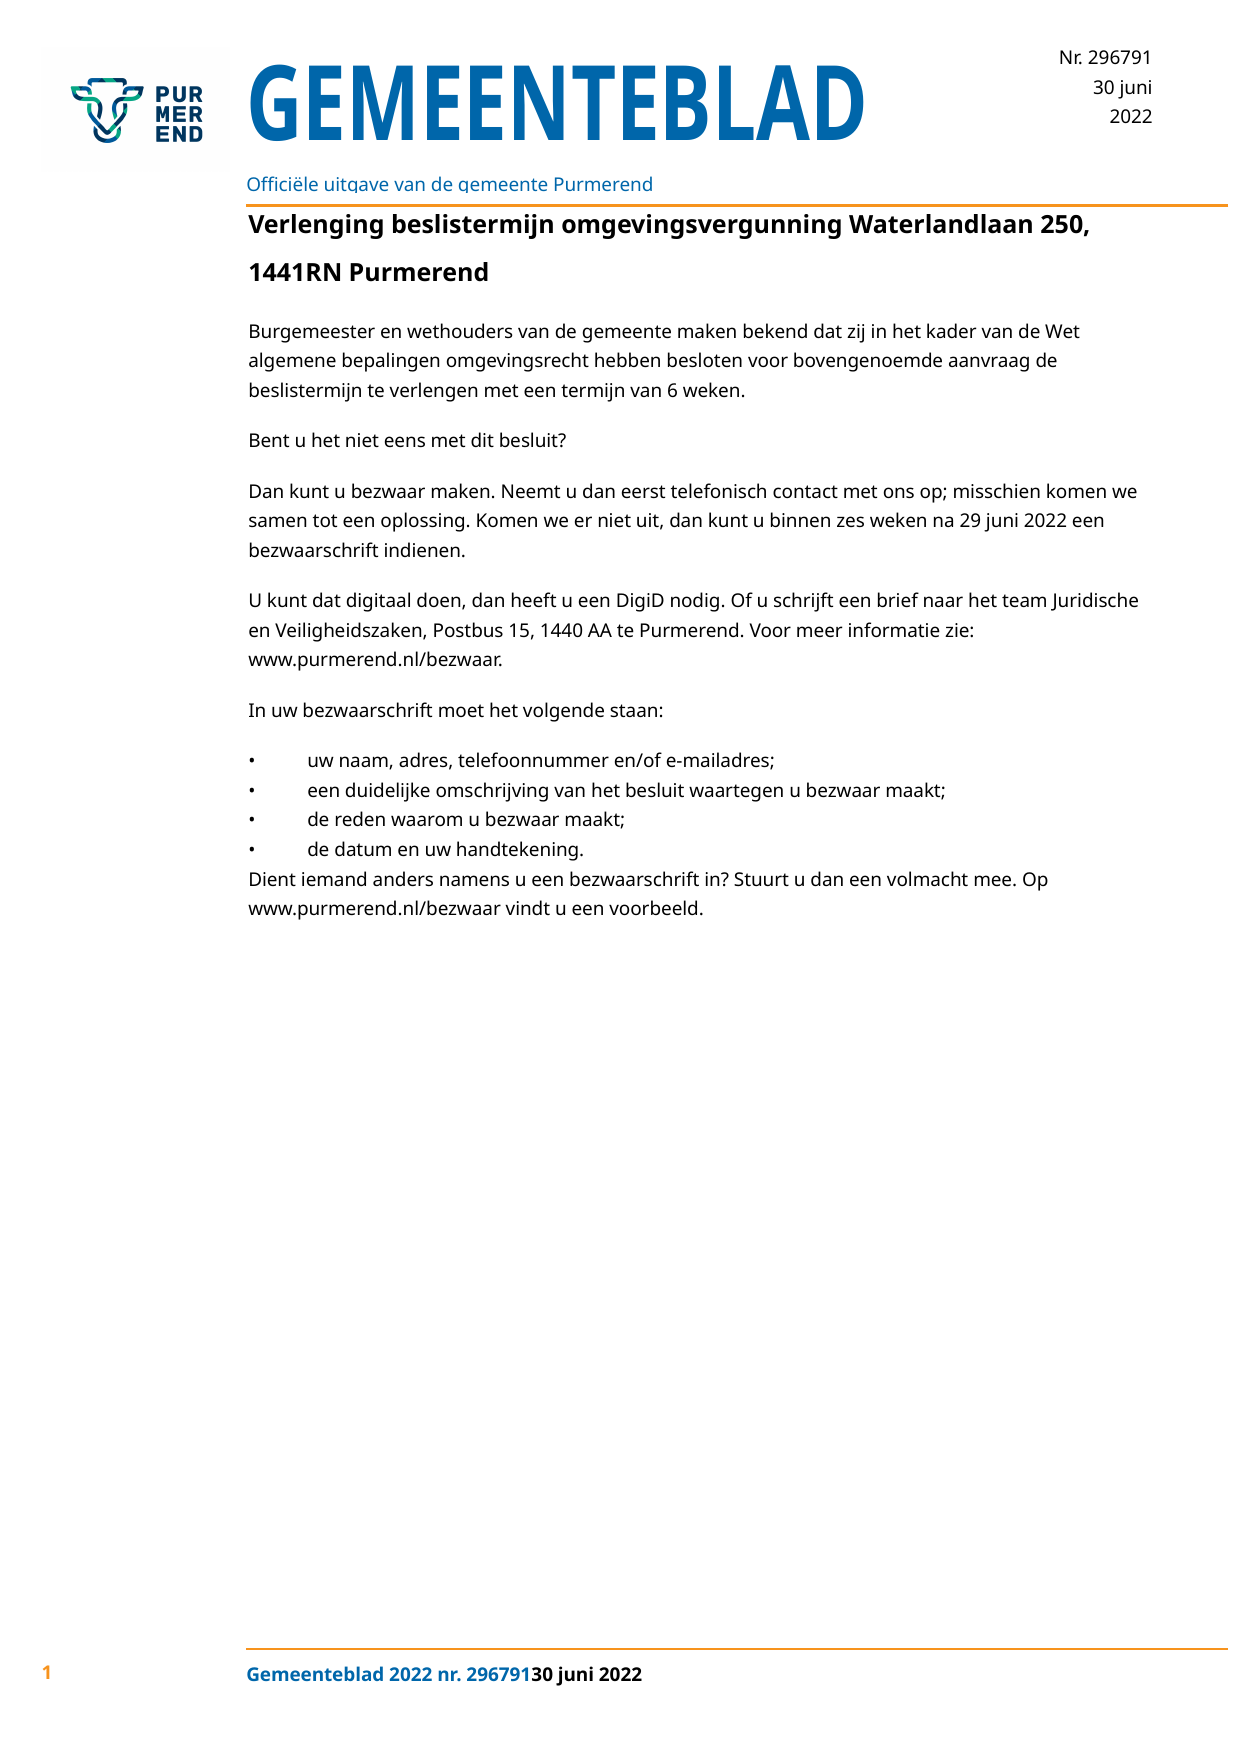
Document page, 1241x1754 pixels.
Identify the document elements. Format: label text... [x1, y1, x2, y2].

picture [41, 47, 231, 172]
list de reden waarom u bezwaar maakt; [248, 807, 1152, 832]
list een duidelijke omschrijving van het besluit waartegen u bezwaar maakt; [248, 777, 1152, 803]
text Dan kunt u bezwaar maken. Neemt u dan eerst telefonisch contact met ons op; misschien komen we samen tot een oplossing. Komen we er niet uit, dan kunt u binnen zes weken na 29 juni 2022 een bezwaarschrift indienen. [248, 478, 1152, 563]
list uw naam, adres, telefoonnummer en/of e-mailadres; [248, 747, 1152, 773]
text Bent u het niet eens met dit besluit? [248, 427, 1152, 453]
text Dient iemand anders namens u een bezwaarschrift in? Stuurt u dan een volmacht mee. Op www.purmerend.nl/bezwaar vindt u een voorbeeld. [248, 866, 1152, 921]
text Burgemeester en wethouders van de gemeente maken bekend dat zij in het kader van de Wet algemene bepalingen omgevingsrecht hebben besloten voor bovengenoemde aanvraag de beslistermijn te verlengen met een termijn van 6 weken. [248, 318, 1152, 403]
text In uw bezwaarschrift moet het volgende staan: [248, 697, 1152, 723]
text U kunt dat digitaal doen, dan heeft u een DigiD nodig. Of u schrijft een brief naar het team Juridische en Veiligheidszaken, Postbus 15, 1440 AA te Purmerend. Voor meer informatie zie: www.purmerend.nl/bezwaar. [248, 587, 1152, 672]
text Verlenging beslistermijn omgevingsvergunning Waterlandlaan 250, 1441RN Purmerend [248, 207, 1152, 288]
list de datum en uw handtekening. [248, 836, 1152, 862]
